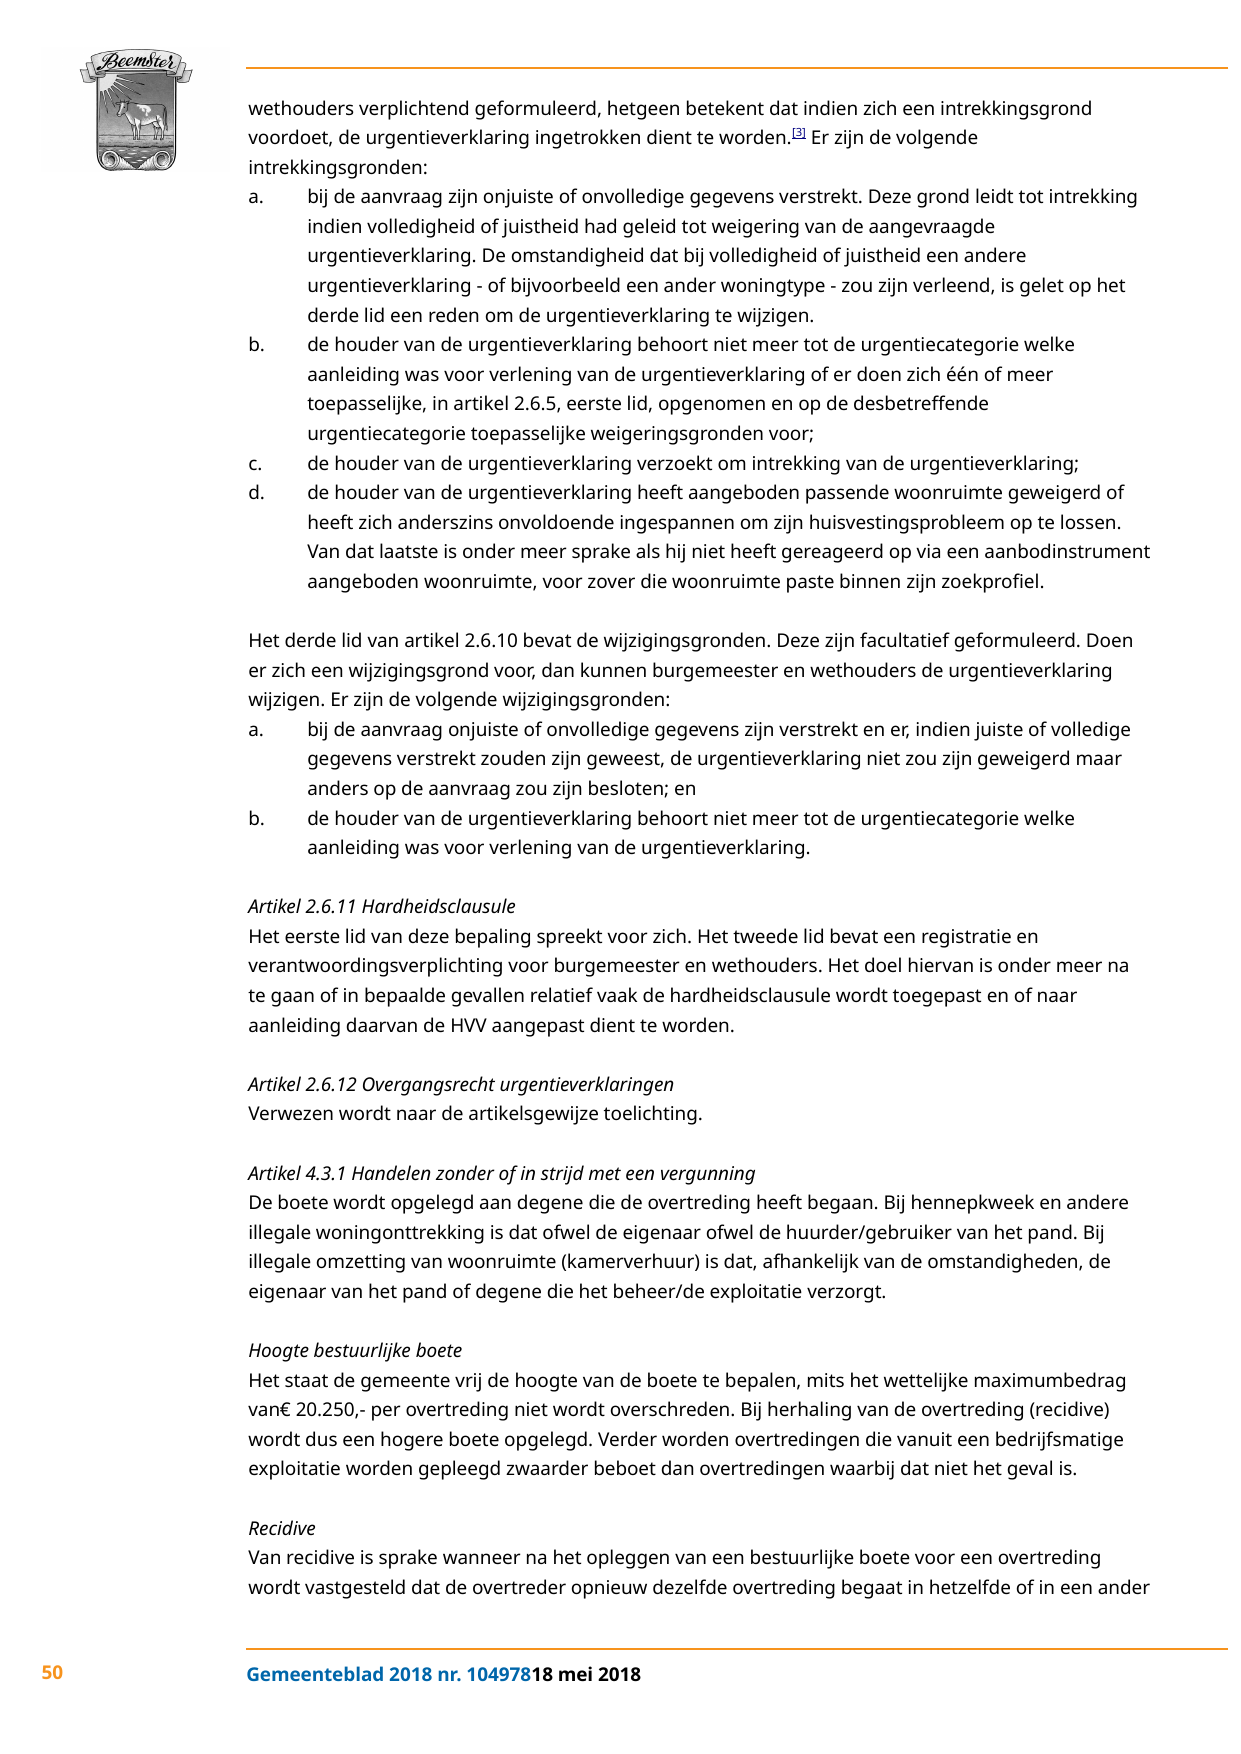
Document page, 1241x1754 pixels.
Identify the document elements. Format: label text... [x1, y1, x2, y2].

list bij de aanvraag onjuiste of onvolledige gegevens zijn verstrekt en er, indien juiste of volledige gegevens verstrekt zouden zijn geweest, de urgentieverklaring niet zou zijn geweigerd maar anders op de aanvraag zou zijn besloten; en [248, 716, 1152, 801]
text Hoogte bestuurlijke boete [248, 1337, 1152, 1363]
text Artikel 2.6.12 Overgangsrecht urgentieverklaringen [248, 1071, 1152, 1097]
text Van recidive is sprake wanneer na het opleggen van een bestuurlijke boete voor een overtreding wordt vastgesteld dat de overtreder opnieuw dezelfde overtreding begaat in hetzelfde of in een ander [248, 1544, 1152, 1600]
list de houder van de urgentieverklaring heeft aangeboden passende woonruimte geweigerd of heeft zich anderszins onvoldoende ingespannen om zijn huisvestingsprobleem op te lossen. Van dat laatste is onder meer sprake als hij niet heeft gereageerd op via een aanbodinstrument aangeboden woonruimte, voor zover die woonruimte paste binnen zijn zoekprofiel. [248, 479, 1152, 594]
text Artikel 4.3.1 Handelen zonder of in strijd met een vergunning [248, 1160, 1152, 1186]
text Artikel 2.6.11 Hardheidsclausule [248, 893, 1152, 919]
text Het staat de gemeente vrij de hoogte van de boete te bepalen, mits het wettelijke maximumbedrag van€ 20.250,- per overtreding niet wordt overschreden. Bij herhaling van de overtreding (recidive) wordt dus een hogere boete opgelegd. Verder worden overtredingen die vanuit een bedrijfsmatige exploitatie worden gepleegd zwaarder beboet dan overtredingen waarbij dat niet het geval is. [248, 1367, 1152, 1481]
list bij de aanvraag zijn onjuiste of onvolledige gegevens verstrekt. Deze grond leidt tot intrekking indien volledigheid of juistheid had geleid tot weigering van de aangevraagde urgentieverklaring. De omstandigheid dat bij volledigheid of juistheid een andere urgentieverklaring - of bijvoorbeeld een ander woningtype - zou zijn verleend, is gelet op het derde lid een reden om de urgentieverklaring te wijzigen. [248, 183, 1152, 328]
text Recidive [248, 1515, 1152, 1541]
text Verwezen wordt naar de artikelsgewijze toelichting. [248, 1101, 1152, 1126]
list de houder van de urgentieverklaring behoort niet meer tot de urgentiecategorie welke aanleiding was voor verlening van de urgentieverklaring. [248, 805, 1152, 860]
list de houder van de urgentieverklaring verzoekt om intrekking van de urgentieverklaring; [248, 450, 1152, 476]
text De boete wordt opgelegd aan degene die de overtreding heeft begaan. Bij hennepkweek en andere illegale woningonttrekking is dat ofwel de eigenaar ofwel de huurder/gebruiker van het pand. Bij illegale omzetting van woonruimte (kamerverhuur) is dat, afhankelijk van de omstandigheden, de eigenaar van het pand of degene die het beheer/de exploitatie verzorgt. [248, 1189, 1152, 1304]
text Het eerste lid van deze bepaling spreekt voor zich. Het tweede lid bevat een registratie en verantwoordingsverplichting voor burgemeester en wethouders. Het doel hiervan is onder meer na te gaan of in bepaalde gevallen relatief vaak de hardheidsclausule wordt toegepast en of naar aanleiding daarvan de HVV aangepast dient te worden. [248, 923, 1152, 1038]
text wethouders verplichtend geformuleerd, hetgeen betekent dat indien zich een intrekkingsgrond voordoet, de urgentieverklaring ingetrokken dient te worden.[3] Er zijn de volgende intrekkingsgronden: [248, 95, 1152, 180]
text Het derde lid van artikel 2.6.10 bevat de wijzigingsgronden. Deze zijn facultatief geformuleerd. Doen er zich een wijzigingsgrond voor, dan kunnen burgemeester en wethouders de urgentieverklaring wijzigen. Er zijn de volgende wijzigingsgronden: [248, 627, 1152, 712]
list de houder van de urgentieverklaring behoort niet meer tot de urgentiecategorie welke aanleiding was voor verlening van de urgentieverklaring of er doen zich één of meer toepasselijke, in artikel 2.6.5, eerste lid, opgenomen en op de desbetreffende urgentiecategorie toepasselijke weigeringsgronden voor; [248, 331, 1152, 446]
picture [41, 47, 231, 172]
